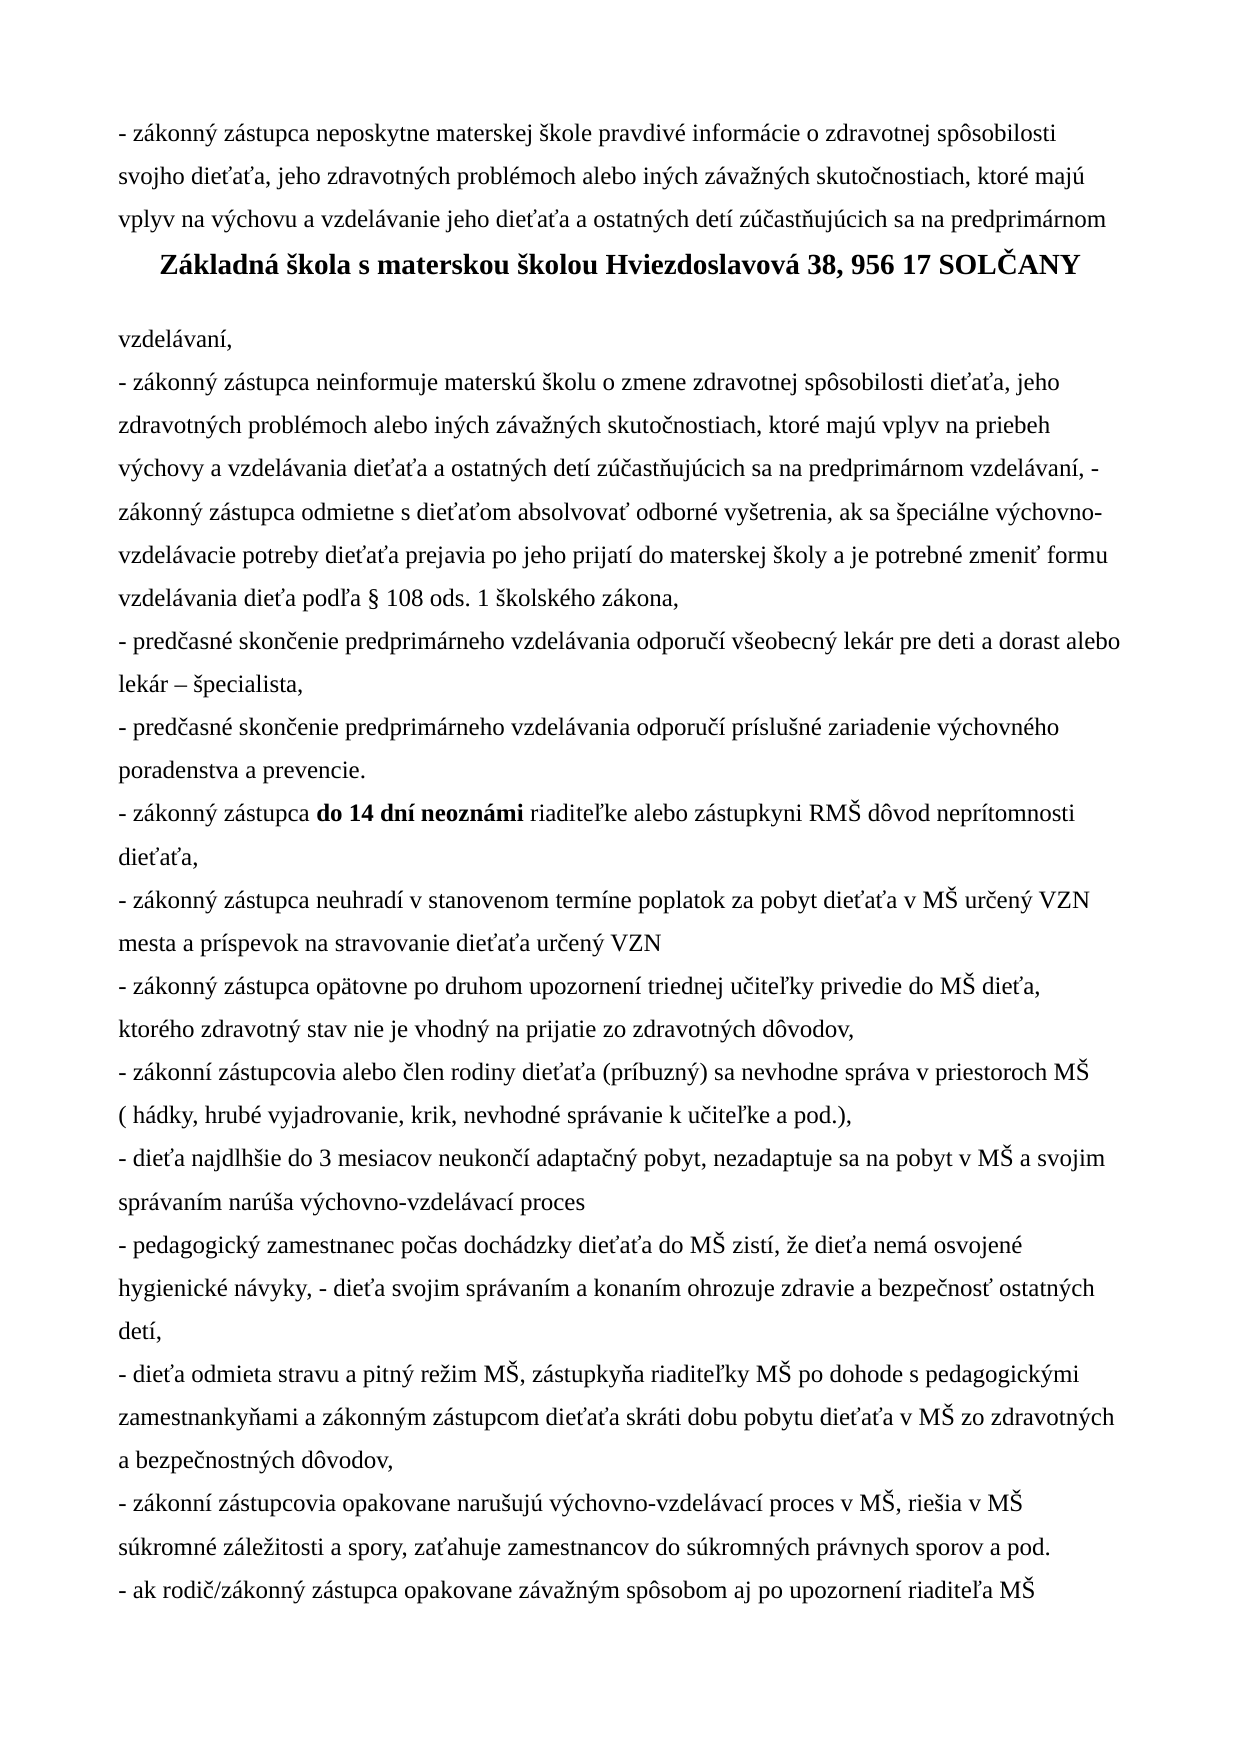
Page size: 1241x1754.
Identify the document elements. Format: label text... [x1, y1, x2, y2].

text Základná škola s materskou školou Hviezdoslavová 38, 956 17 SOLČANY [118, 247, 1122, 281]
text - zákonný zástupca do 14 dní neoznámi riaditeľke alebo zástupkyni RMŠ dôvod neprítomnosti dieťaťa, [118, 798, 1122, 870]
text vzdelávaní, [118, 324, 1122, 353]
text - dieťa odmieta stravu a pitný režim MŠ, zástupkyňa riaditeľky MŠ po dohode s pedagogickými zamestnankyňami a zákonným zástupcom dieťaťa skráti dobu pobytu dieťaťa v MŠ zo zdravotných a bezpečnostných dôvodov, [118, 1359, 1122, 1474]
text - zákonný zástupca neuhradí v stanovenom termíne poplatok za pobyt dieťaťa v MŠ určený VZN mesta a príspevok na stravovanie dieťaťa určený VZN [118, 885, 1122, 957]
text - zákonný zástupca neinformuje materskú školu o zmene zdravotnej spôsobilosti dieťaťa, jeho zdravotných problémoch alebo iných závažných skutočnostiach, ktoré majú vplyv na priebeh výchovy a vzdelávania dieťaťa a ostatných detí zúčastňujúcich sa na predprimárnom vzdelávaní, - zákonný zástupca odmietne s dieťaťom absolvovať odborné vyšetrenia, ak sa špeciálne výchovno-vzdelávacie potreby dieťaťa prejavia po jeho prijatí do materskej školy a je potrebné zmeniť formu vzdelávania dieťa podľa § 108 ods. 1 školského zákona, [118, 367, 1122, 612]
text - dieťa najdlhšie do 3 mesiacov neukončí adaptačný pobyt, nezadaptuje sa na pobyt v MŠ a svojim správaním narúša výchovno-vzdelávací proces [118, 1143, 1122, 1215]
text - zákonný zástupca neposkytne materskej škole pravdivé informácie o zdravotnej spôsobilosti svojho dieťaťa, jeho zdravotných problémoch alebo iných závažných skutočnostiach, ktoré majú vplyv na výchovu a vzdelávanie jeho dieťaťa a ostatných detí zúčastňujúcich sa na predprimárnom [118, 118, 1122, 233]
text - pedagogický zamestnanec počas dochádzky dieťaťa do MŠ zistí, že dieťa nemá osvojené hygienické návyky, - dieťa svojim správaním a konaním ohrozuje zdravie a bezpečnosť ostatných detí, [118, 1230, 1122, 1345]
text - predčasné skončenie predprimárneho vzdelávania odporučí príslušné zariadenie výchovného poradenstva a prevencie. [118, 712, 1122, 784]
text - predčasné skončenie predprimárneho vzdelávania odporučí všeobecný lekár pre deti a dorast alebo lekár – špecialista, [118, 626, 1122, 698]
text - zákonní zástupcovia opakovane narušujú výchovno-vzdelávací proces v MŠ, riešia v MŠ súkromné záležitosti a spory, zaťahuje zamestnancov do súkromných právnych sporov a pod. [118, 1488, 1122, 1560]
text - zákonní zástupcovia alebo člen rodiny dieťaťa (príbuzný) sa nevhodne správa v priestoroch MŠ ( hádky, hrubé vyjadrovanie, krik, nevhodné správanie k učiteľke a pod.), [118, 1057, 1122, 1129]
text - ak rodič/zákonný zástupca opakovane závažným spôsobom aj po upozornení riaditeľa MŠ [118, 1575, 1122, 1603]
text - zákonný zástupca opätovne po druhom upozornení triednej učiteľky privedie do MŠ dieťa, ktorého zdravotný stav nie je vhodný na prijatie zo zdravotných dôvodov, [118, 971, 1122, 1043]
